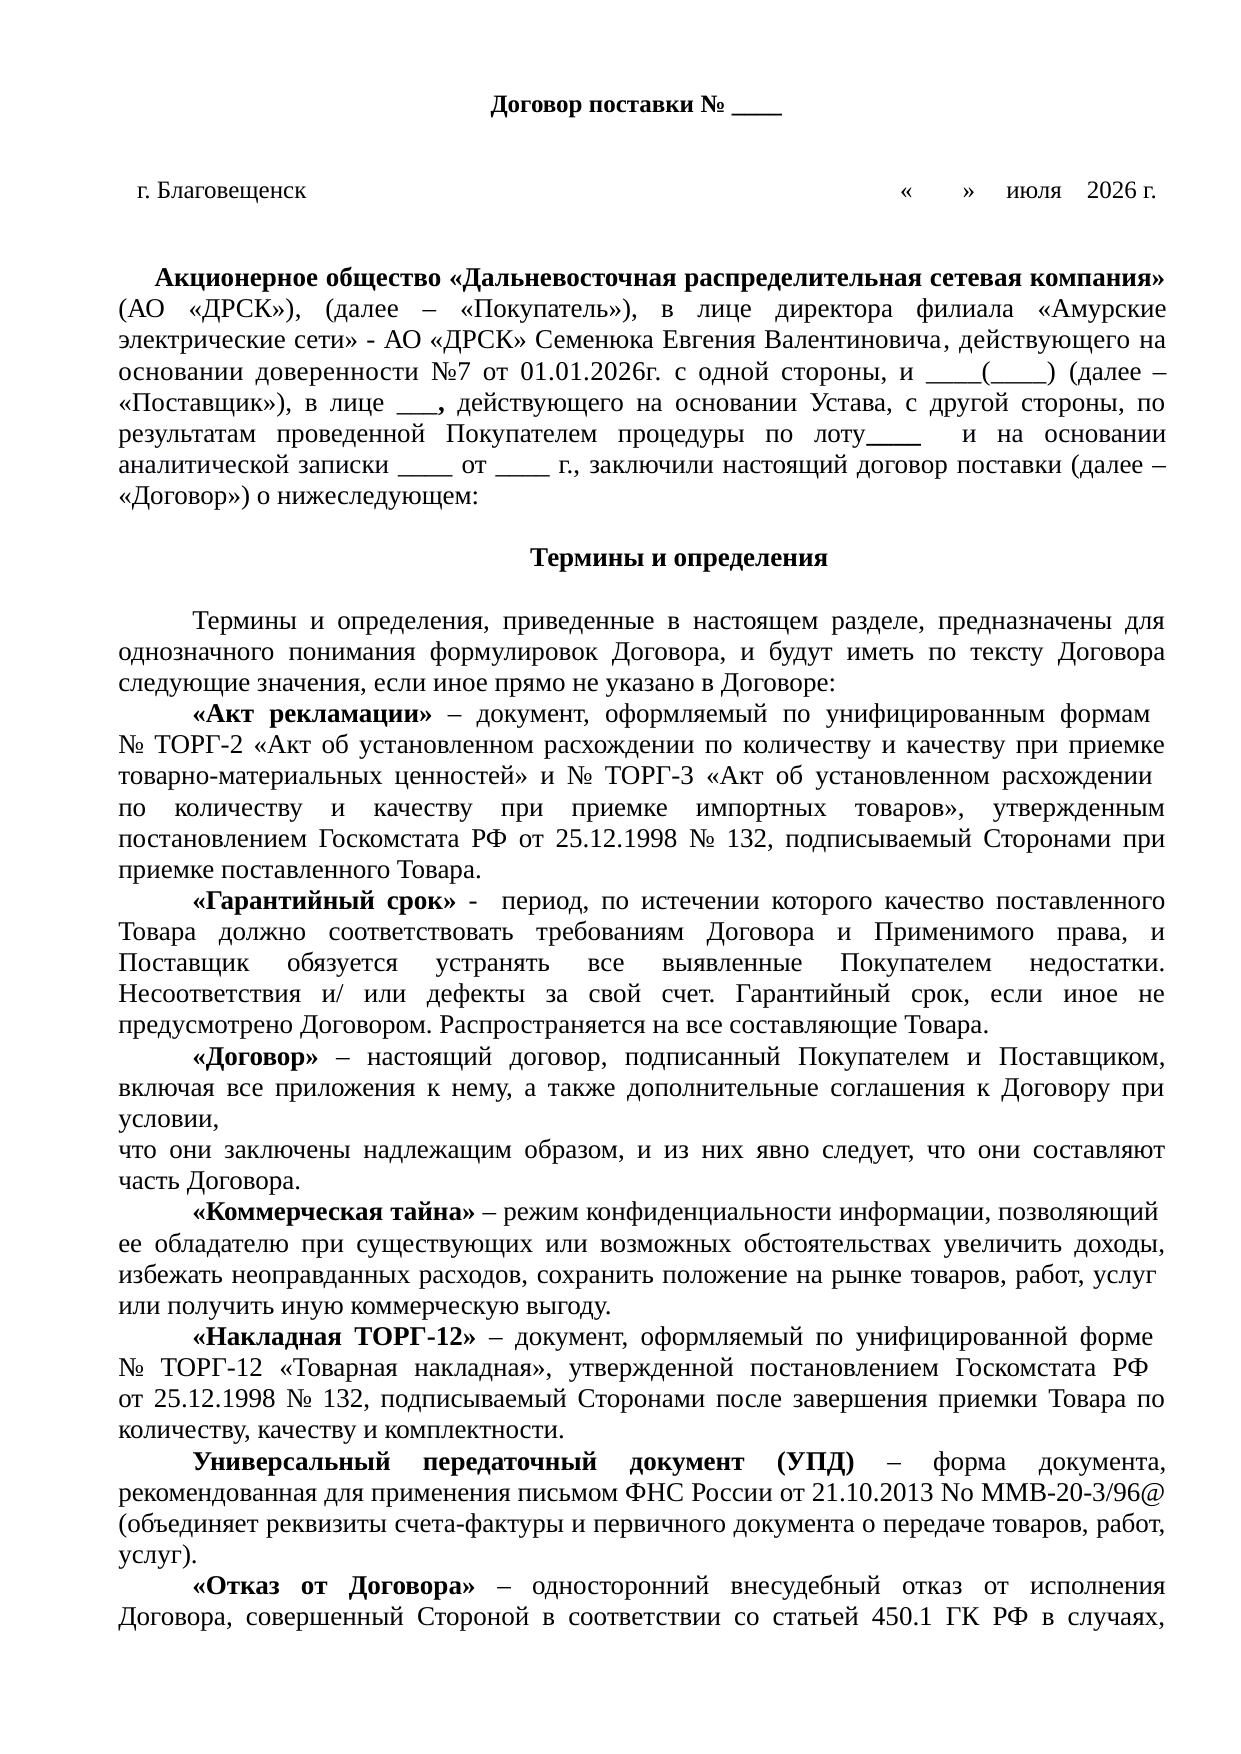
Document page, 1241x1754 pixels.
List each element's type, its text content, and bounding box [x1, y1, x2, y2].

list «Гарантийный срок» - период, по истечении которого качество поставленного Товара должно соответствовать требованиям Договора и Применимого права, и Поставщик обязуется устранять все выявленные Покупателем недостатки. Несоответствия и/ или дефекты за свой счет. Гарантийный срок, если иное не предусмотрено Договором. Распространяется на все составляющие Товара. [118, 884, 1166, 1040]
list «Накладная ТОРГ-12» – документ, оформляемый по унифицированной форме № ТОРГ-12 «Товарная накладная», утвержденной постановлением Госкомстата РФ от 25.12.1998 № 132, подписываемый Сторонами после завершения приемки Товара по количеству, качеству и комплектности. [118, 1320, 1166, 1445]
text Термины и определения [118, 541, 1166, 573]
text Договор поставки № ____ [118, 89, 1166, 117]
text Акционерное общество «Дальневосточная распределительная сетевая компания» (АО «ДРСК»), (далее – «Покупатель»), в лице директора филиала «Амурские электрические сети» - АО «ДРСК» Семенюка Евгения Валентиновича, действующего на основании доверенности №7 от 01.01.2026г. с одной стороны, и ____(____) (далее – «Поставщик»), в лице ___, действующего на основании Устава, с другой стороны, по результатам проведенной Покупателем процедуры по лоту____ и на основании аналитической записки ____ от ____ г., заключили настоящий договор поставки (далее – «Договор») о нижеследующем: [118, 261, 1166, 510]
list «Отказ от Договора» – односторонний внесудебный отказ от исполнения Договора, совершенный Стороной в соответствии со статьей 450.1 ГК РФ в случаях, [118, 1569, 1166, 1632]
text Термины и определения, приведенные в настоящем разделе, предназначены для однозначного понимания формулировок Договора, и будут иметь по тексту Договора следующие значения, если иное прямо не указано в Договоре: [118, 604, 1166, 697]
list «Акт рекламации» – документ, оформляемый по унифицированным формам № ТОРГ-2 «Акт об установленном расхождении по количеству и качеству при приемке товарно-материальных ценностей» и № ТОРГ-3 «Акт об установленном расхождении по количеству и качеству при приемке импортных товаров», утвержденным постановлением Госкомстата РФ от 25.12.1998 № 132, подписываемый Сторонами при приемке поставленного Товара. [118, 697, 1166, 884]
list «Коммерческая тайна» – режим конфиденциальности информации, позволяющий ее обладателю при существующих или возможных обстоятельствах увеличить доходы, избежать неоправданных расходов, сохранить положение на рынке товаров, работ, услуг или получить иную коммерческую выгоду. [118, 1196, 1166, 1320]
list «Договор» – настоящий договор, подписанный Покупателем и Поставщиком, включая все приложения к нему, а также дополнительные соглашения к Договору при условии, что они заключены надлежащим образом, и из них явно следует, что они составляют часть Договора. [118, 1040, 1166, 1196]
text Универсальный передаточный документ (УПД) – форма документа, рекомендованная для применения письмом ФНС России от 21.10.2013 No ММВ-20-3/96@ (объединяет реквизиты счета-фактуры и первичного документа о передаче товаров, работ, услуг). [118, 1445, 1166, 1569]
text г. Благовещенск « » июля 2026 г. [118, 175, 1166, 204]
